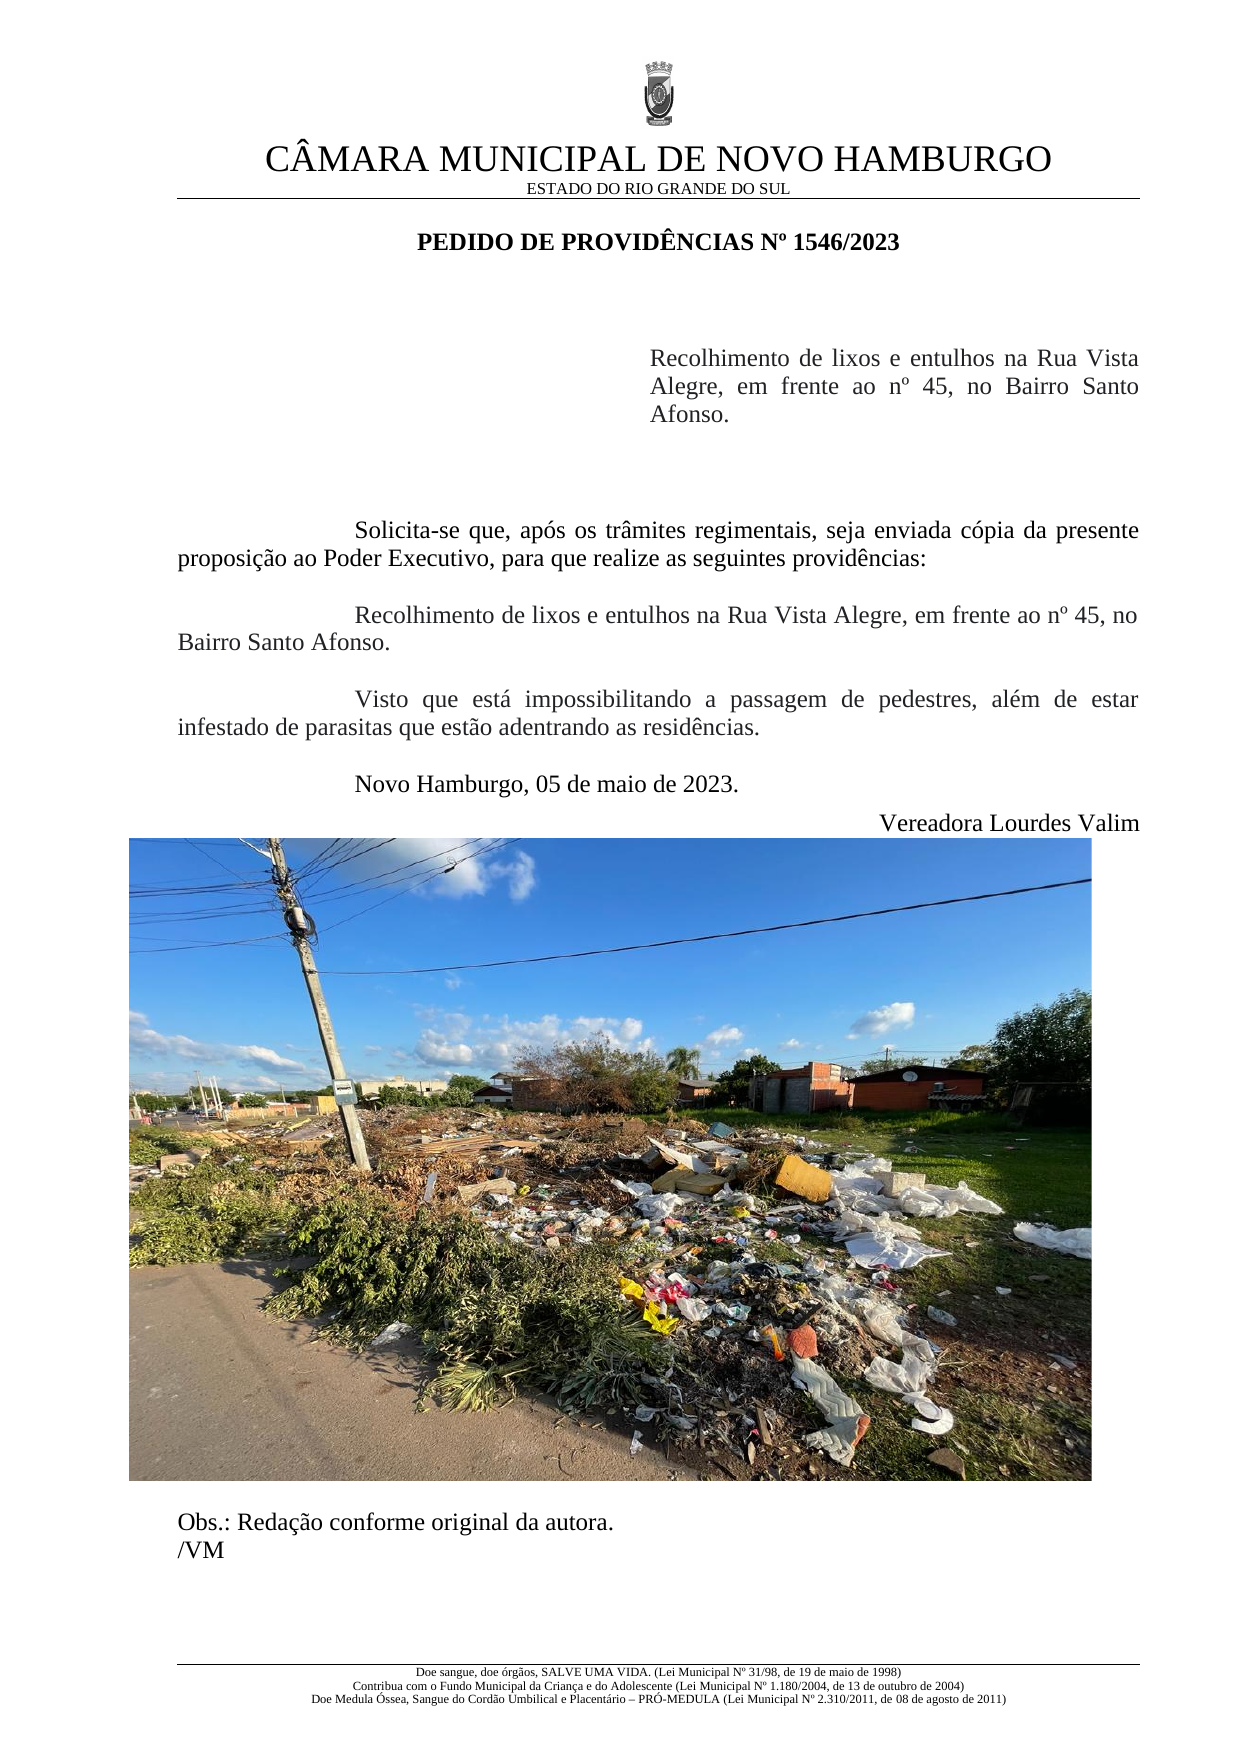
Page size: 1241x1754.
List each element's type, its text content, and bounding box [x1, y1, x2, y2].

text /VM [177, 1536, 1140, 1564]
text Recolhimento de lixos e entulhos na Rua Vista Alegre, em frente ao nº 45, no Bairro Santo Afonso. [649, 344, 1140, 428]
text Solicita-se que, após os trâmites regimentais, seja enviada cópia da presente proposição ao Poder Executivo, para que realize as seguintes providências: [177, 516, 1140, 572]
text PEDIDO DE PROVIDÊNCIAS Nº 1546/2023 [177, 228, 1140, 256]
text Recolhimento de lixos e entulhos na Rua Vista Alegre, em frente ao nº 45, no Bairro Santo Afonso. [177, 601, 1140, 656]
text Vereadora Lourdes Valim [177, 809, 1140, 837]
text Visto que está impossibilitando a passagem de pedestres, além de estar infestado de parasitas que estão adentrando as residências. [177, 685, 1140, 741]
text Obs.: Redação conforme original da autora. [177, 1508, 1140, 1536]
text Novo Hamburgo, 05 de maio de 2023. [177, 770, 1140, 798]
picture [129, 838, 1092, 1481]
